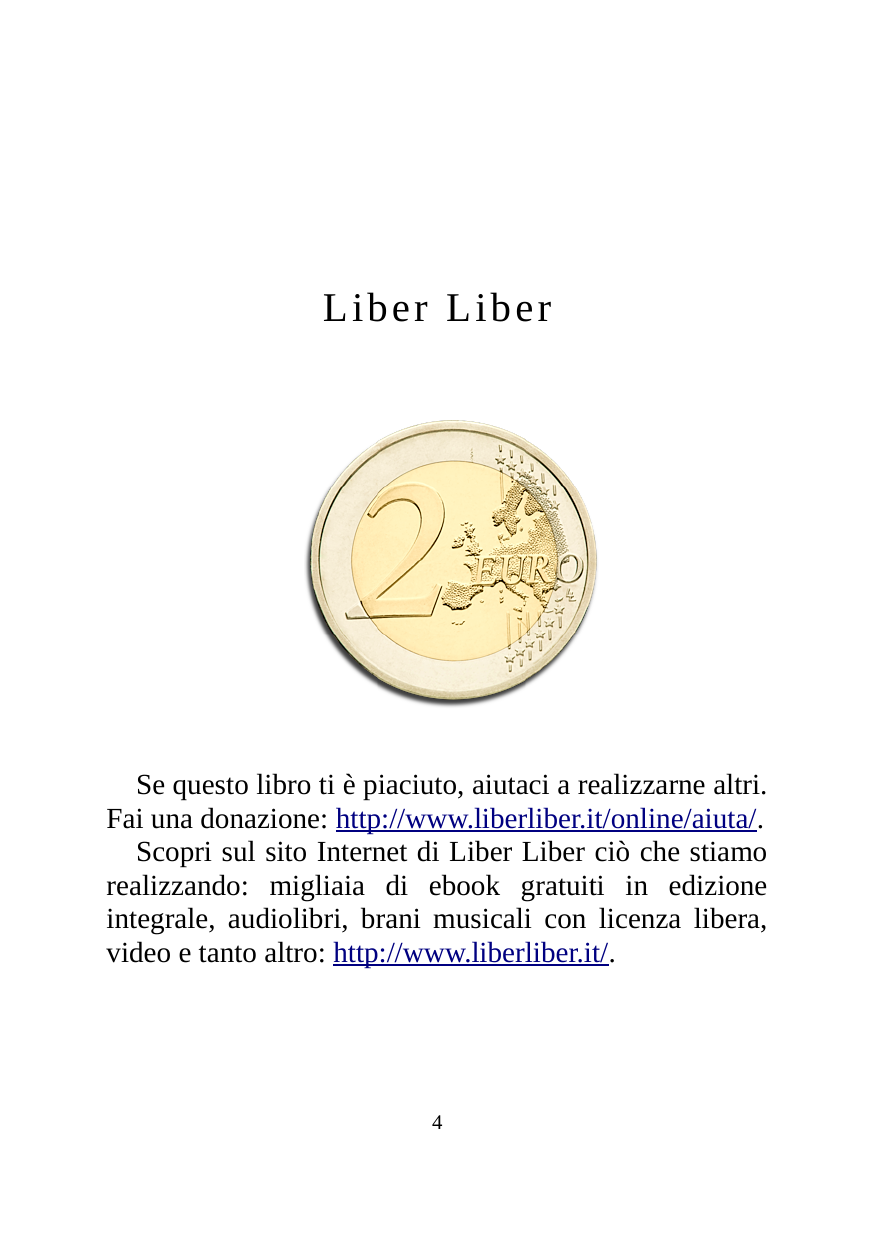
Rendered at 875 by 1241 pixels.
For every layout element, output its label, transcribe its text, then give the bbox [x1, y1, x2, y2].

text Scopri sul sito Internet di Liber Liber ciò che stiamo realizzando: migliaia di ebook gratuiti in edizione integrale, audiolibri, brani musicali con licenza libera, video e tanto altro: http://www.liberliber.it/. [106, 834, 768, 969]
subtitle Liber Liber [106, 283, 768, 330]
picture [304, 413, 600, 709]
text Se questo libro ti è piaciuto, aiutaci a realizzarne altri. Fai una donazione: http://www.liberliber.it/online/aiuta/. [106, 767, 768, 834]
